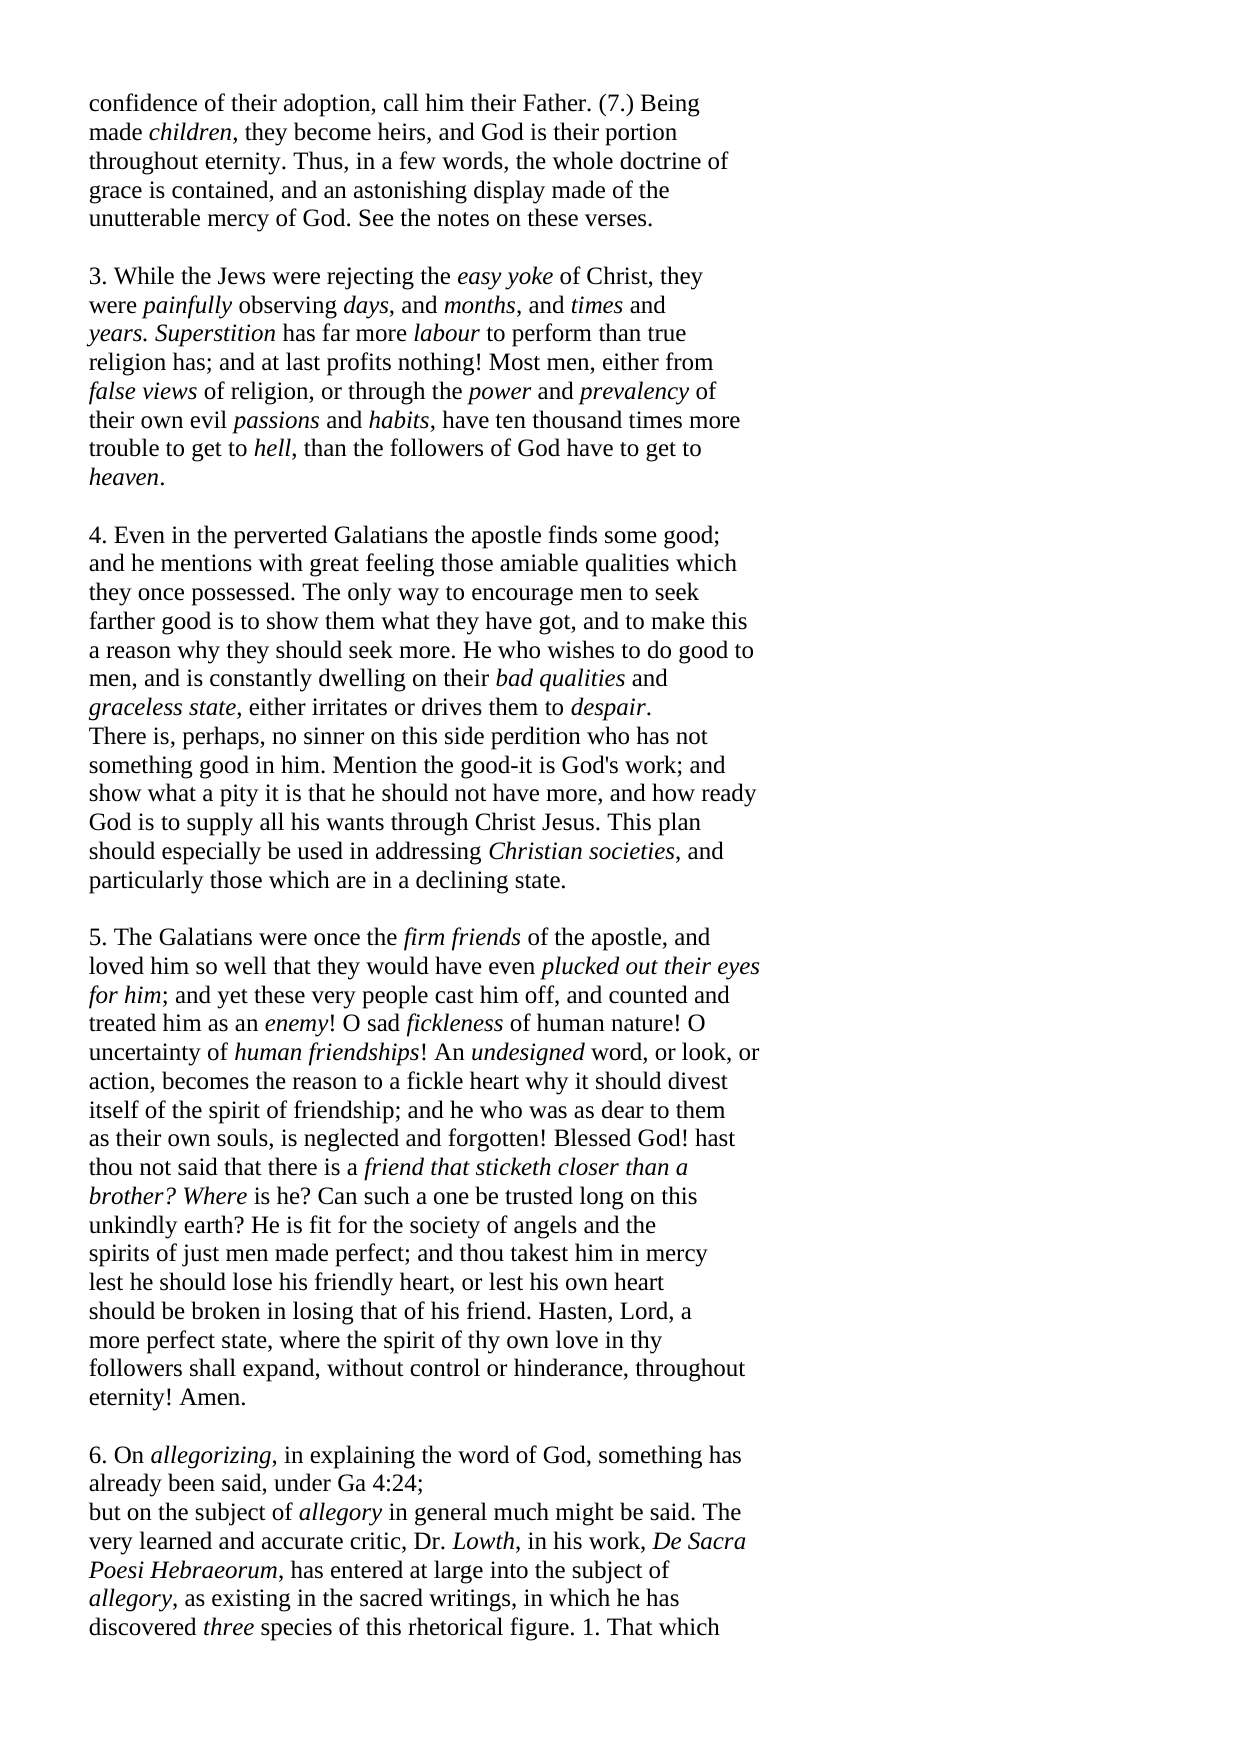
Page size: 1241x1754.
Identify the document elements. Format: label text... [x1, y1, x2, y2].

text confidence of their adoption, call him their Father. (7.) Being made children, they become heirs, and God is their portion throughout eternity. Thus, in a few words, the whole doctrine of grace is contained, and an astonishing display made of the unutterable mercy of God. See the notes on these verses. 3. While the Jews were rejecting the easy yoke of Christ, they were painfully observing days, and months, and times and years. Superstition has far more labour to perform than true religion has; and at last profits nothing! Most men, either from false views of religion, or through the power and prevalency of their own evil passions and habits, have ten thousand times more trouble to get to hell, than the followers of God have to get to heaven. 4. Even in the perverted Galatians the apostle finds some good; and he mentions with great feeling those amiable qualities which they once possessed. The only way to encourage men to seek farther good is to show them what they have got, and to make this a reason why they should seek more. He who wishes to do good to men, and is constantly dwelling on their bad qualities and graceless state, either irritates or drives them to despair. There is, perhaps, no sinner on this side perdition who has not something good in him. Mention the good-it is God's work; and show what a pity it is that he should not have more, and how ready God is to supply all his wants through Christ Jesus. This plan should especially be used in addressing Christian societies, and particularly those which are in a declining state. 5. The Galatians were once the firm friends of the apostle, and loved him so well that they would have even plucked out their eyes for him; and yet these very people cast him off, and counted and treated him as an enemy! O sad fickleness of human nature! O uncertainty of human friendships! An undesigned word, or look, or action, becomes the reason to a fickle heart why it should divest itself of the spirit of friendship; and he who was as dear to them as their own souls, is neglected and forgotten! Blessed God! hast thou not said that there is a friend that sticketh closer than a brother? Where is he? Can such a one be trusted long on this unkindly earth? He is fit for the society of angels and the spirits of just men made perfect; and thou takest him in mercy lest he should lose his friendly heart, or lest his own heart should be broken in losing that of his friend. Hasten, Lord, a more perfect state, where the spirit of thy own love in thy followers shall expand, without control or hinderance, throughout eternity! Amen. 6. On allegorizing, in explaining the word of God, something has already been said, under Ga 4:24; but on the subject of allegory in general much might be said. The very learned and accurate critic, Dr. Lowth, in his work, De Sacra Poesi Hebraeorum, has entered at large into the subject of allegory, as existing in the sacred writings, in which he has discovered three species of this rhetorical figure. 1. That which [88, 88, 1152, 1641]
